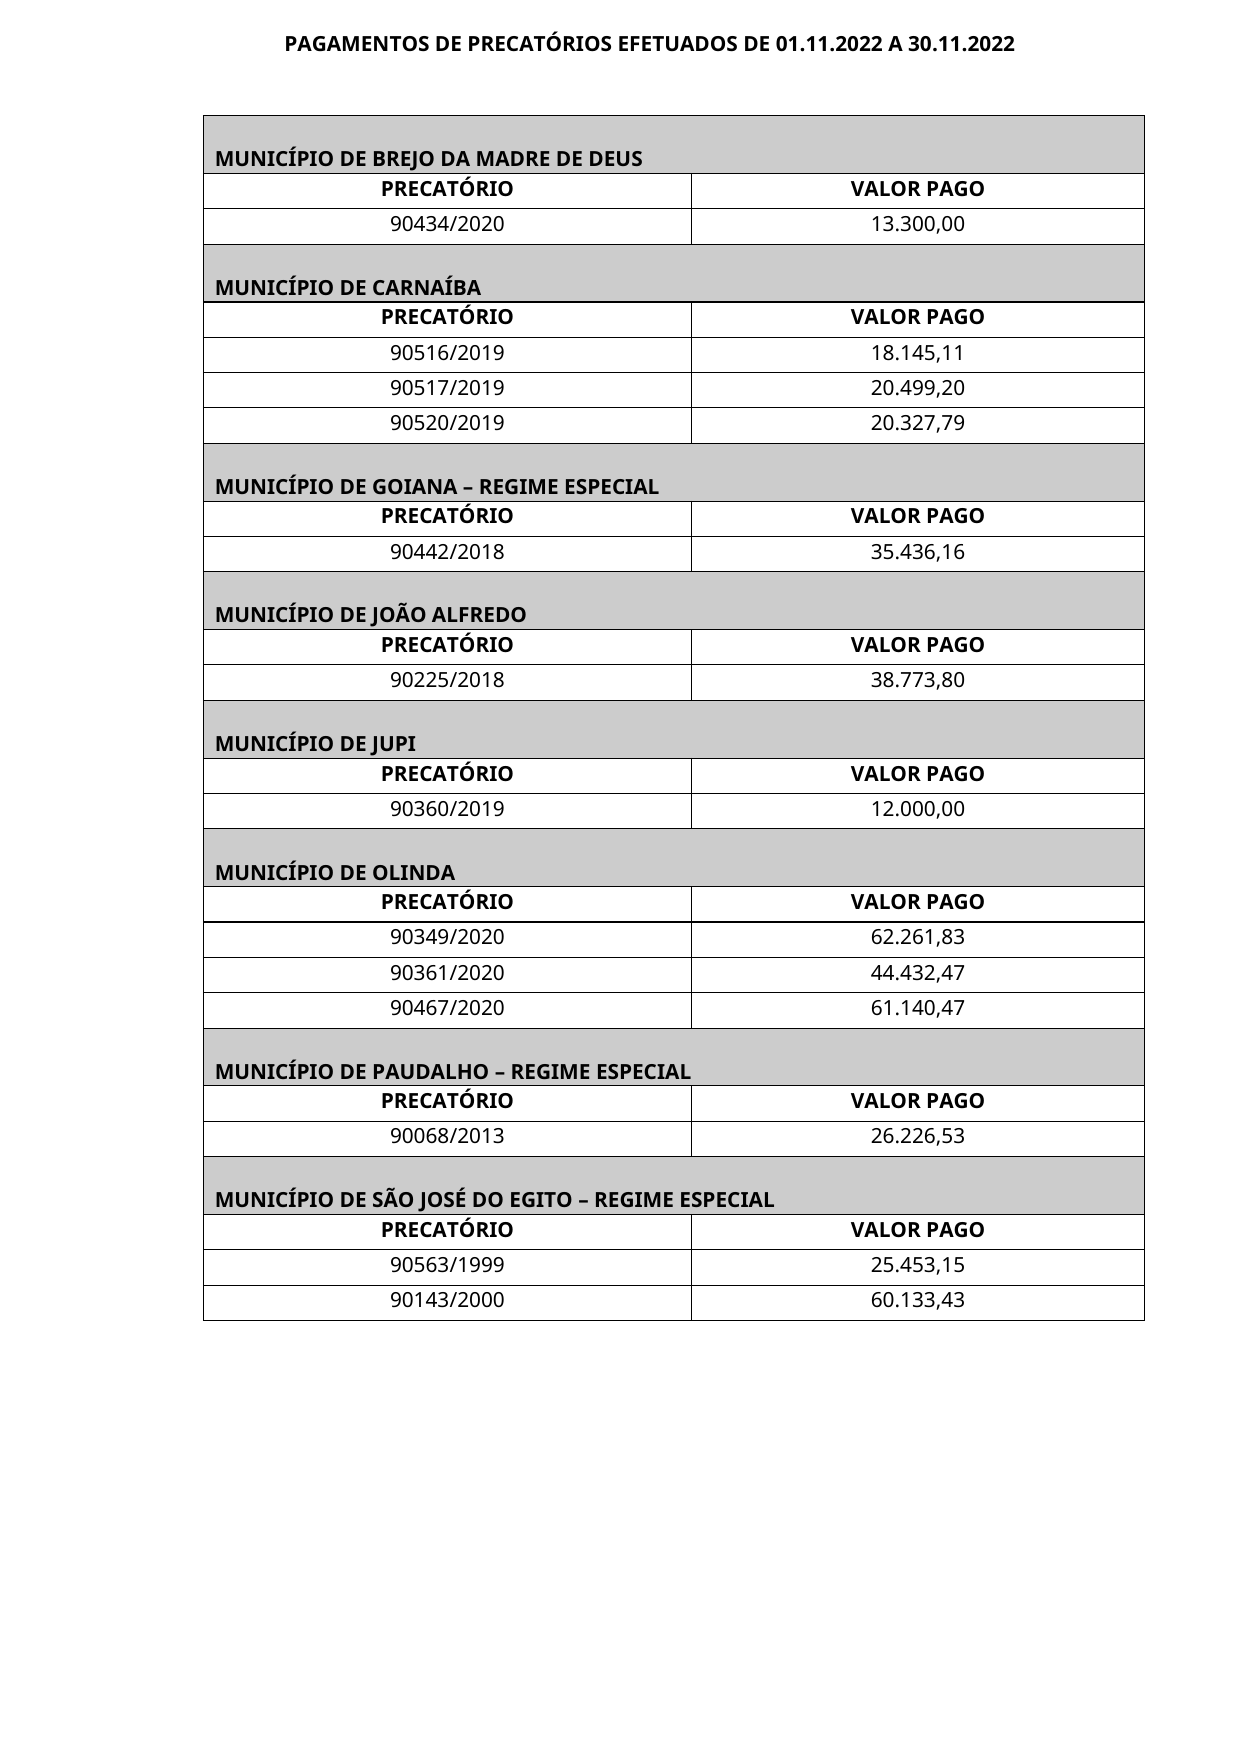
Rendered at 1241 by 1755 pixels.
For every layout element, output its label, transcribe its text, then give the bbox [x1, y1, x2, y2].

table_cell VALOR PAGO [692, 1086, 1144, 1121]
table_cell 90563/1999 [204, 1250, 691, 1284]
table_cell 90442/2018 [204, 537, 691, 571]
table_cell VALOR PAGO [692, 1215, 1144, 1249]
table_cell 13.300,00 [692, 209, 1144, 243]
table_cell 20.327,79 [692, 408, 1144, 443]
table_cell 90068/2013 [204, 1122, 691, 1156]
table_cell 61.140,47 [692, 993, 1144, 1027]
table_cell 35.436,16 [692, 537, 1144, 571]
table_cell 90361/2020 [204, 958, 691, 992]
table_cell 60.133,43 [692, 1286, 1144, 1320]
table_cell PRECATÓRIO [204, 630, 691, 664]
table_cell PRECATÓRIO [204, 502, 691, 536]
table_cell 62.261,83 [692, 923, 1144, 957]
table_cell 90349/2020 [204, 923, 691, 957]
table_cell PRECATÓRIO [204, 303, 691, 337]
table_cell VALOR PAGO [692, 630, 1144, 664]
table_cell VALOR PAGO [692, 174, 1144, 208]
table_cell 90520/2019 [204, 408, 691, 443]
table_cell 90225/2018 [204, 665, 691, 700]
table_cell PRECATÓRIO [204, 887, 691, 921]
table_cell PRECATÓRIO [204, 1215, 691, 1249]
table_cell PRECATÓRIO [204, 759, 691, 793]
subtitle PAGAMENTOS DE PRECATÓRIOS EFETUADOS DE 01.11.2022 A 30.11.2022 [177, 29, 1122, 58]
table_cell 90516/2019 [204, 338, 691, 372]
table_cell PRECATÓRIO [204, 1086, 691, 1121]
table_cell 12.000,00 [692, 794, 1144, 828]
table_cell 38.773,80 [692, 665, 1144, 700]
table_cell 90360/2019 [204, 794, 691, 828]
table_cell 26.226,53 [692, 1122, 1144, 1156]
table_cell 25.453,15 [692, 1250, 1144, 1284]
table_cell 90143/2000 [204, 1286, 691, 1320]
table_cell VALOR PAGO [692, 502, 1144, 536]
table_cell PRECATÓRIO [204, 174, 691, 208]
table_cell 90434/2020 [204, 209, 691, 243]
table_cell 18.145,11 [692, 338, 1144, 372]
table_cell 90467/2020 [204, 993, 691, 1027]
table_cell 44.432,47 [692, 958, 1144, 992]
table_cell VALOR PAGO [692, 759, 1144, 793]
table_cell VALOR PAGO [692, 303, 1144, 337]
table_cell 20.499,20 [692, 373, 1144, 407]
table_cell VALOR PAGO [692, 887, 1144, 921]
table_cell 90517/2019 [204, 373, 691, 407]
